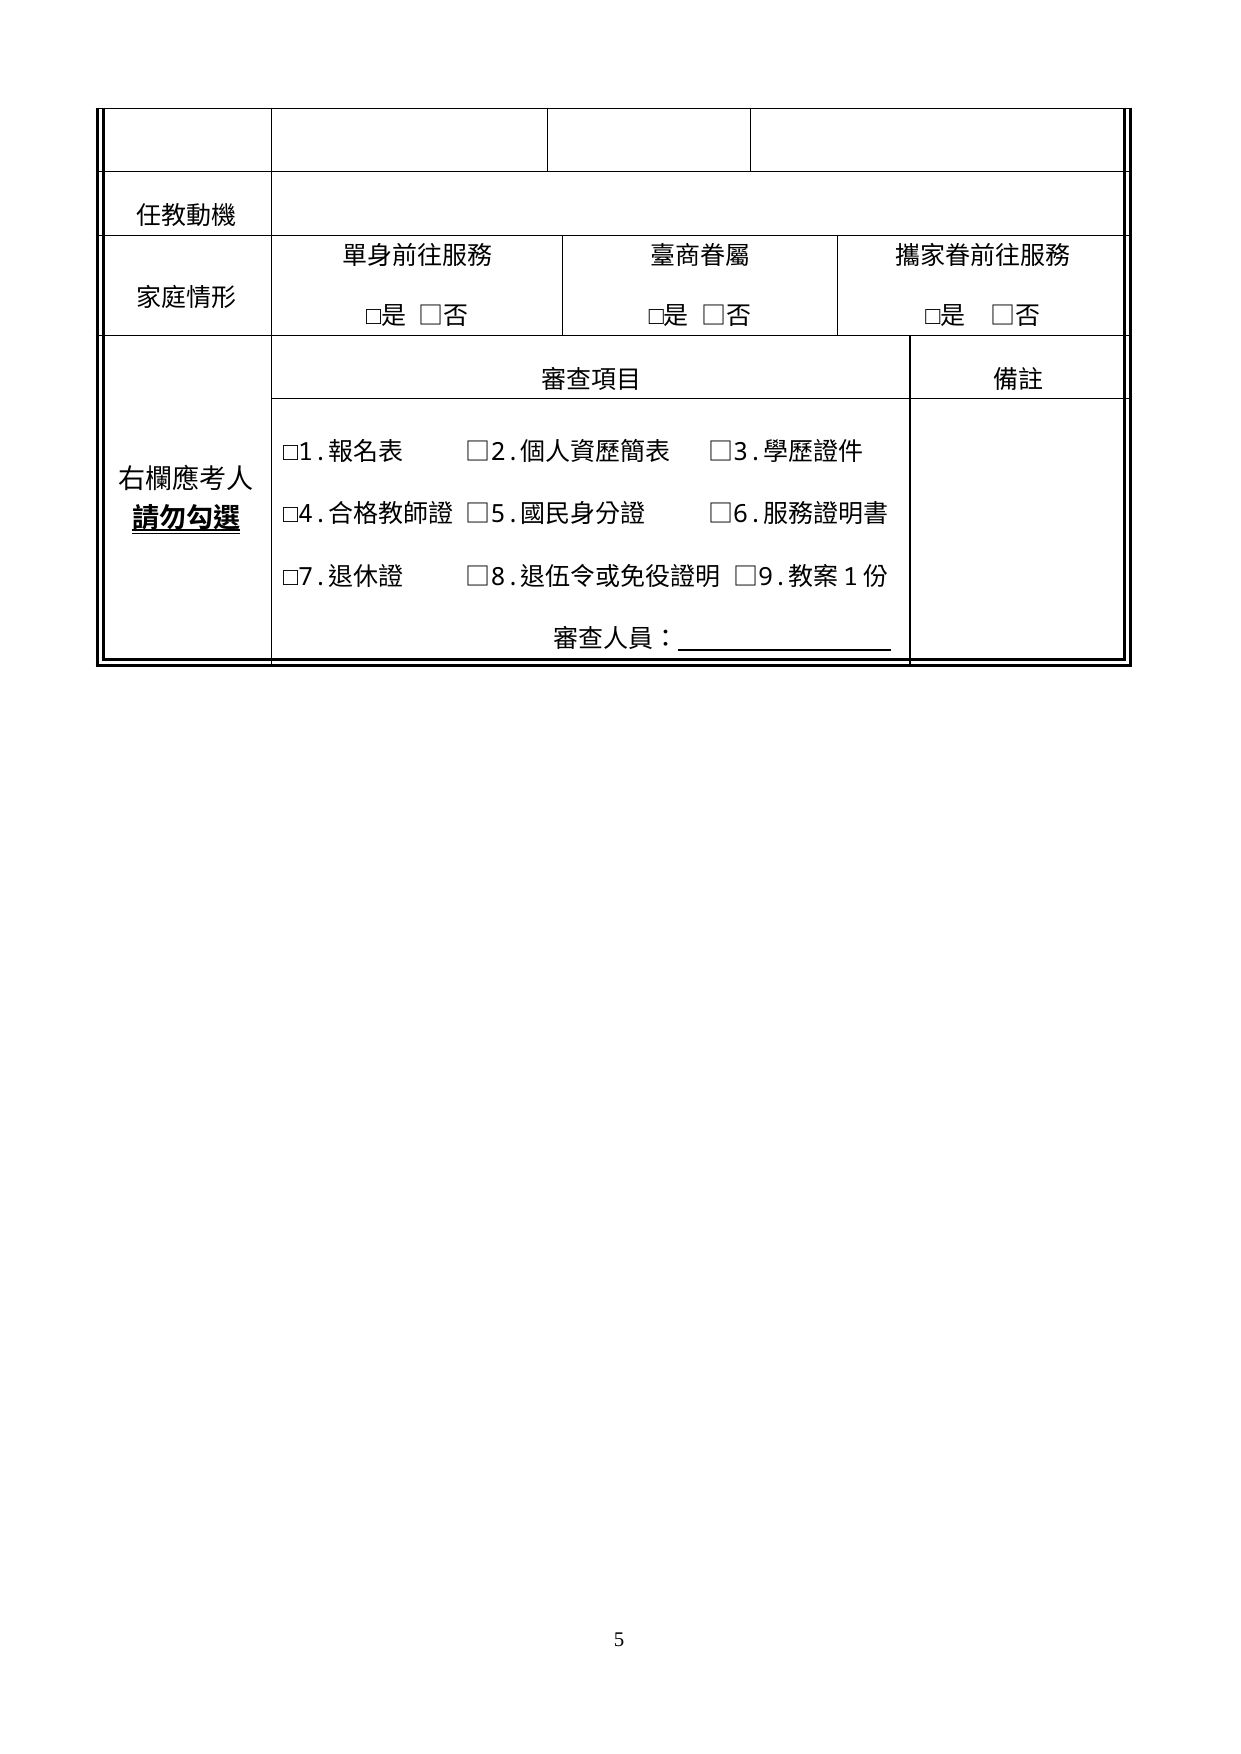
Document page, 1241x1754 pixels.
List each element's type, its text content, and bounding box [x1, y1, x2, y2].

table_cell [548, 109, 750, 171]
table_cell [105, 109, 271, 171]
table_cell □1.報名表 □2.個人資歷簡表 □3.學歷證件 □4.合格教師證 □5.國民身分證 □6.服務證明書 □7.退休證 □8.退伍令或免役證明 □9.教案1份 審查人員： [272, 399, 909, 657]
table_cell 家庭情形 [105, 236, 271, 334]
table_cell 右欄應考人請勿勾選 [105, 336, 271, 657]
table_cell [272, 172, 1123, 235]
table_cell [272, 109, 547, 171]
table_cell [911, 399, 1123, 657]
table_cell 備註 [911, 336, 1123, 398]
table_cell 審查項目 [272, 336, 909, 398]
table_cell 任教動機 [105, 172, 271, 235]
table_cell [751, 109, 1123, 171]
table_cell 臺商眷屬 □是 □否 [563, 236, 837, 334]
table_cell 攜家眷前往服務 □是 □否 [838, 236, 1123, 334]
table_cell 單身前往服務 □是 □否 [272, 236, 562, 334]
